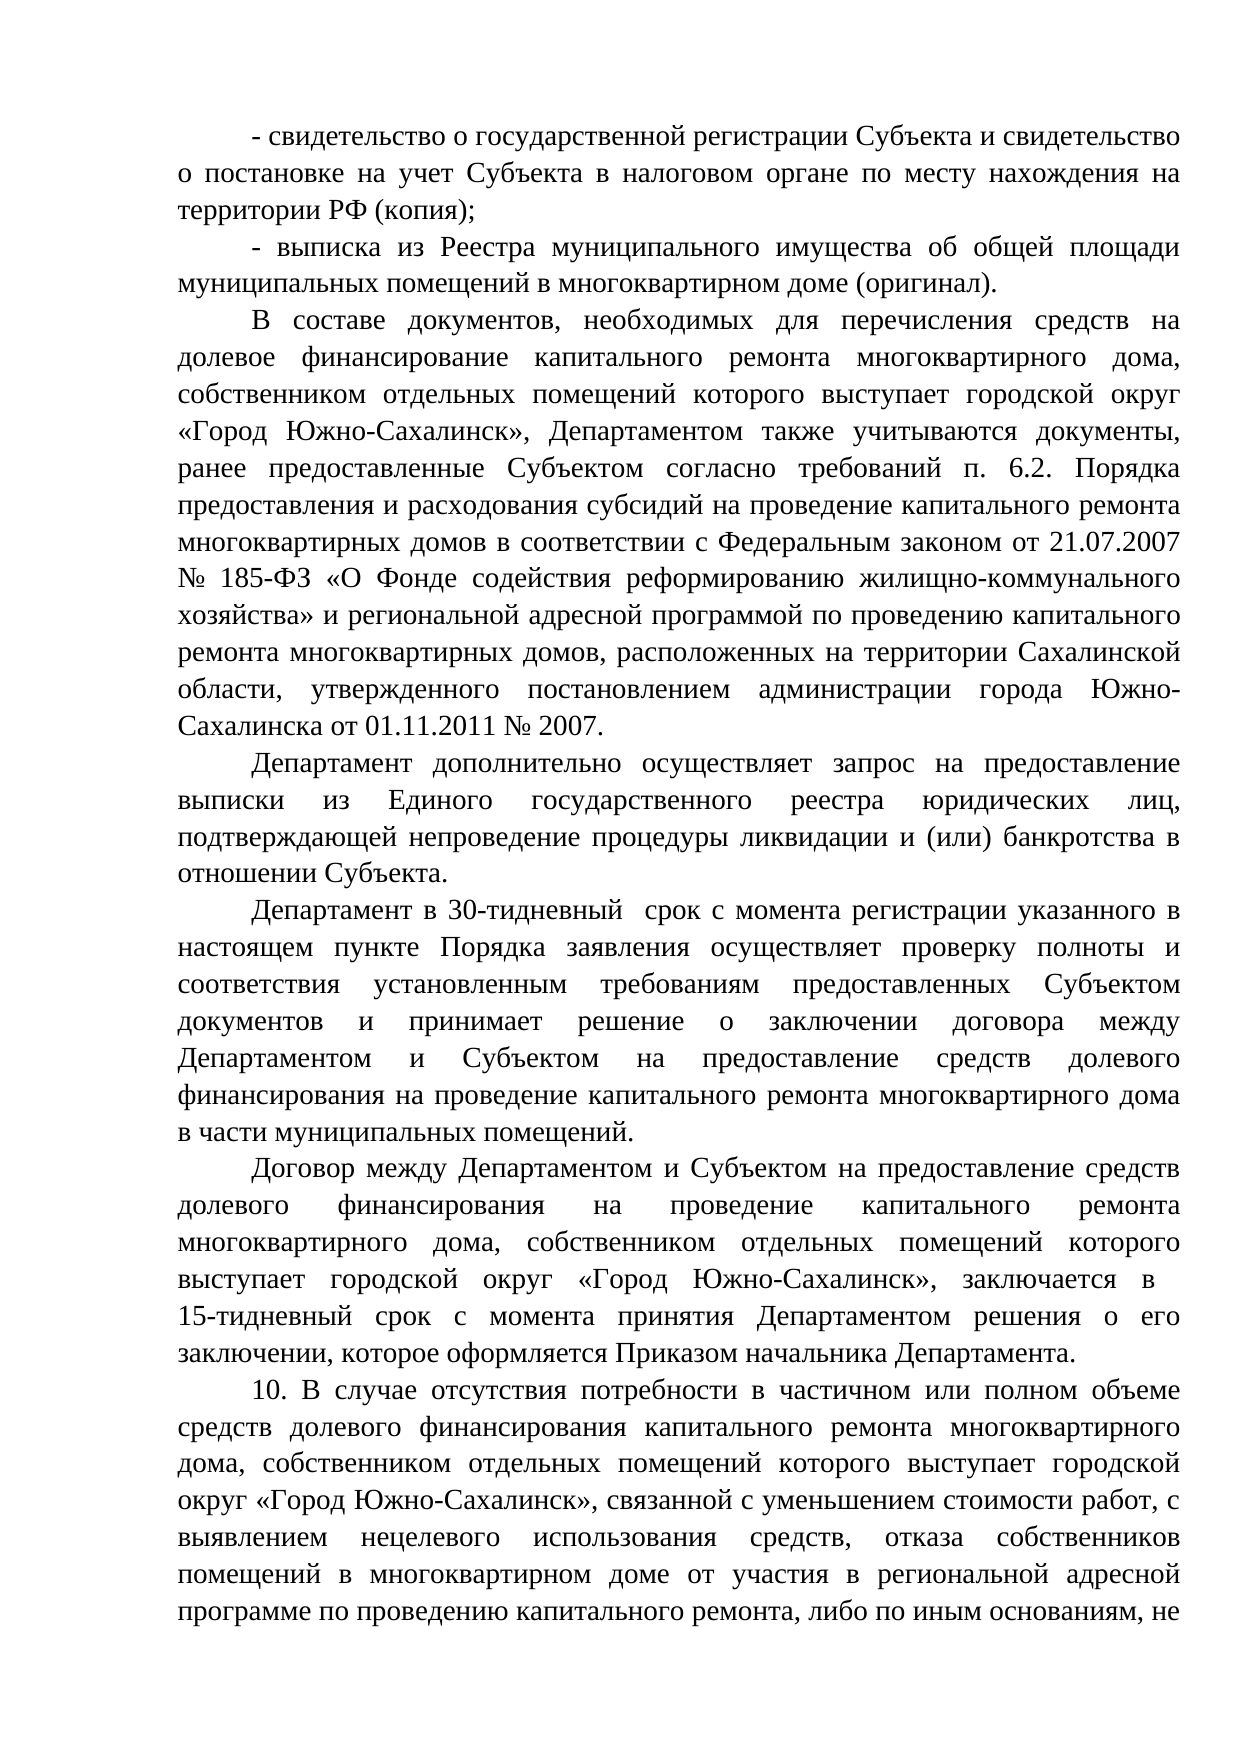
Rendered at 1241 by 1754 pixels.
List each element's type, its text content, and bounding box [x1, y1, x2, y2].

text - свидетельство о государственной регистрации Субъекта и свидетельство о постановке на учет Субъекта в налоговом органе по месту нахождения на территории РФ (копия); [177, 118, 1181, 225]
text Департамент в 30-тидневный срок с момента регистрации указанного в настоящем пункте Порядка заявления осуществляет проверку полноты и соответствия установленным требованиям предоставленных Субъектом документов и принимает решение о заключении договора между Департаментом и Субъектом на предоставление средств долевого финансирования на проведение капитального ремонта многоквартирного дома в части муниципальных помещений. [177, 892, 1181, 1147]
text Департамент дополнительно осуществляет запрос на предоставление выписки из Единого государственного реестра юридических лиц, подтверждающей непроведение процедуры ликвидации и (или) банкротства в отношении Субъекта. [177, 745, 1181, 889]
text - выписка из Реестра муниципального имущества об общей площади муниципальных помещений в многоквартирном доме (оригинал). [177, 229, 1181, 299]
text 10. В случае отсутствия потребности в частичном или полном объеме средств долевого финансирования капитального ремонта многоквартирного дома, собственником отдельных помещений которого выступает городской округ «Город Южно-Сахалинск», связанной с уменьшением стоимости работ, с выявлением нецелевого использования средств, отказа собственников помещений в многоквартирном доме от участия в региональной адресной программе по проведению капитального ремонта, либо по иным основаниям, не [177, 1372, 1181, 1627]
text Договор между Департаментом и Субъектом на предоставление средств долевого финансирования на проведение капитального ремонта многоквартирного дома, собственником отдельных помещений которого выступает городской округ «Город Южно-Сахалинск», заключается в 15-тидневный срок с момента принятия Департаментом решения о его заключении, которое оформляется Приказом начальника Департамента. [177, 1151, 1181, 1368]
text В составе документов, необходимых для перечисления средств на долевое финансирование капитального ремонта многоквартирного дома, собственником отдельных помещений которого выступает городской округ «Город Южно-Сахалинск», Департаментом также учитываются документы, ранее предоставленные Субъектом согласно требований п. 6.2. Порядка предоставления и расходования субсидий на проведение капитального ремонта многоквартирных домов в соответствии с Федеральным законом от 21.07.2007 № 185-ФЗ «О Фонде содействия реформированию жилищно-коммунального хозяйства» и региональной адресной программой по проведению капитального ремонта многоквартирных домов, расположенных на территории Сахалинской области, утвержденного постановлением администрации города Южно-Сахалинска от 01.11.2011 № 2007. [177, 302, 1181, 742]
